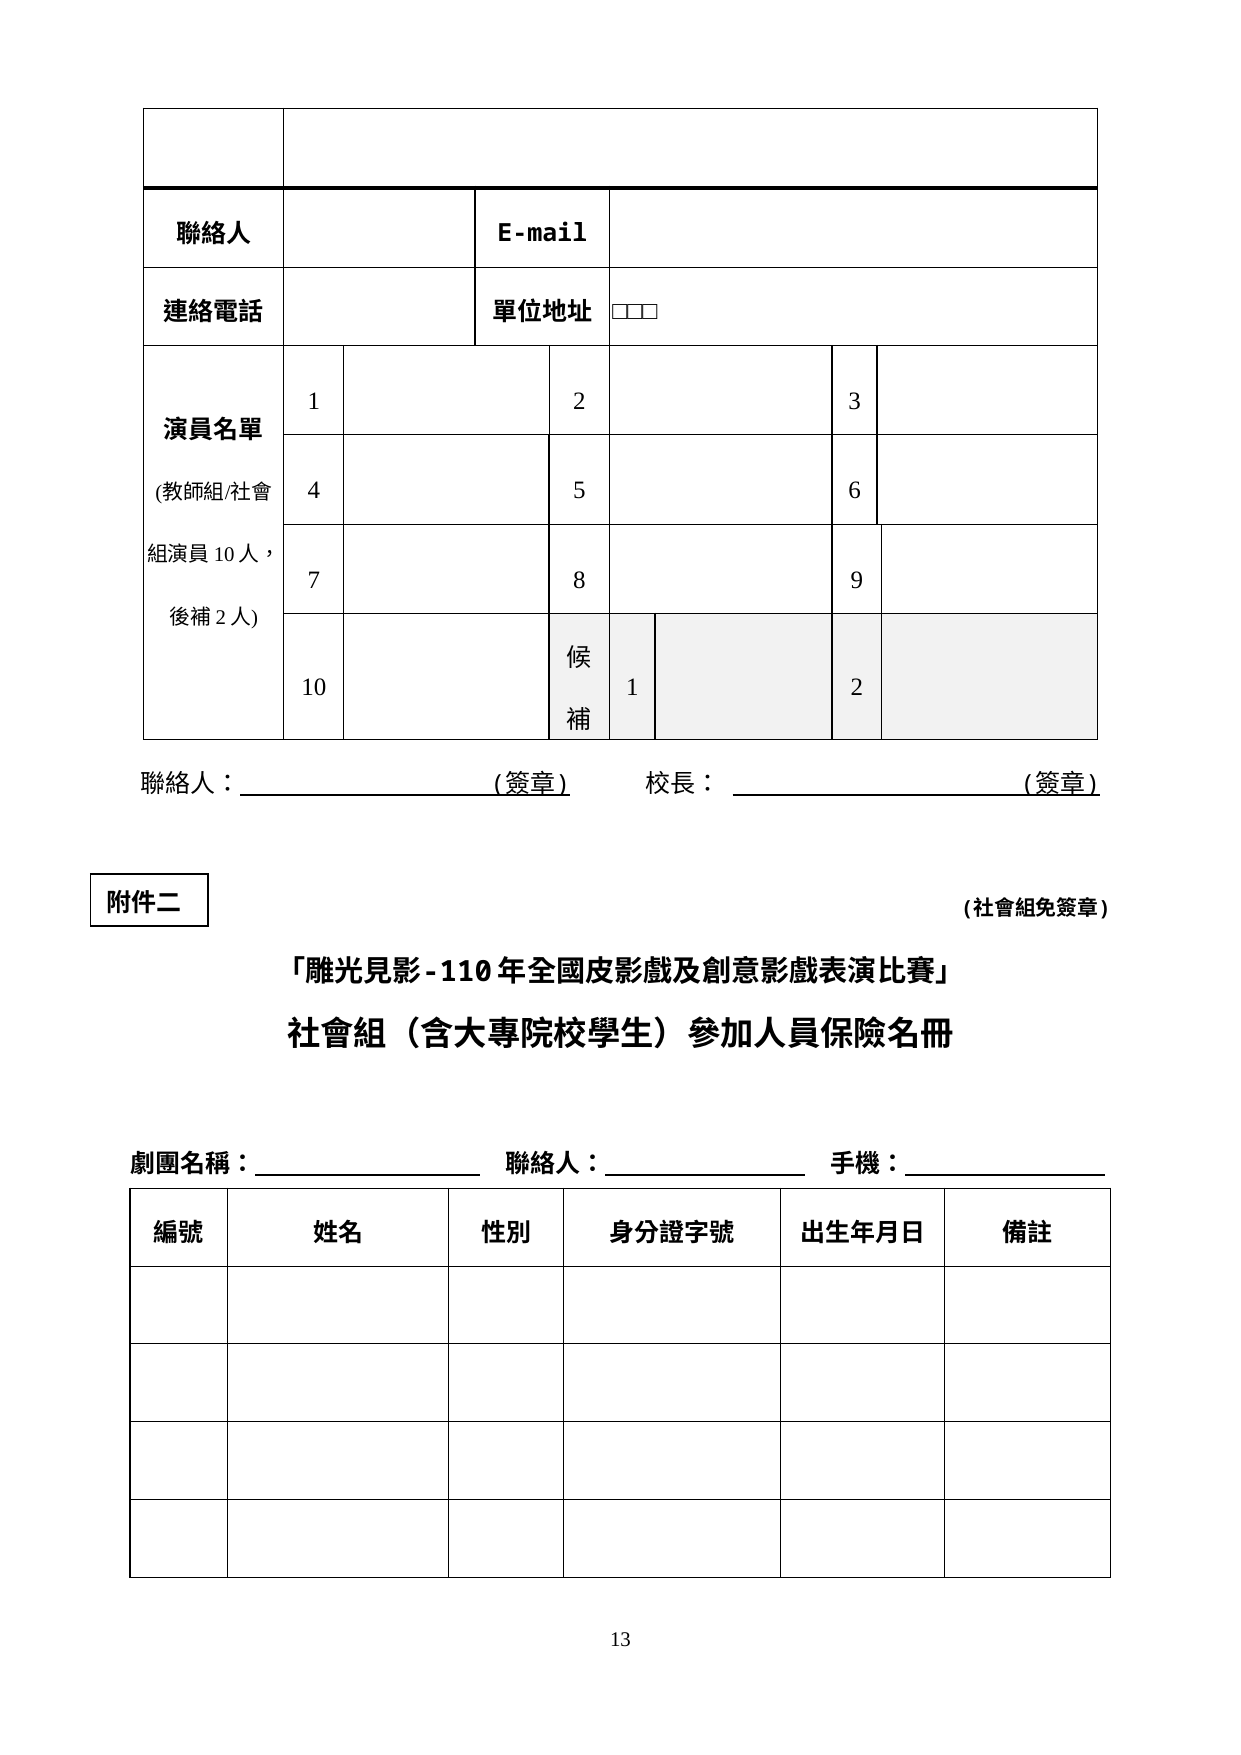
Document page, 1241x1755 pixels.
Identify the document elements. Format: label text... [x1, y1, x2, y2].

table_cell 4 [284, 435, 343, 524]
table_cell 1 [610, 614, 654, 739]
table_cell [564, 1422, 780, 1499]
table_cell 6 [833, 435, 876, 524]
table_cell [656, 614, 831, 739]
table_cell [564, 1344, 780, 1421]
table_cell 2 [550, 346, 609, 434]
table_cell 3 [833, 346, 876, 434]
table_cell [781, 1422, 944, 1499]
table_cell [284, 190, 474, 267]
table_cell 聯絡人 [144, 190, 283, 267]
table_cell [781, 1500, 944, 1577]
table_cell [228, 1422, 448, 1499]
table_cell [610, 435, 831, 524]
text 「雕光見影-110年全國皮影戲及創意影戲表演比賽」 [130, 927, 1110, 990]
table_cell [344, 435, 548, 524]
table_cell 5 [550, 435, 609, 524]
table_cell 1 [284, 346, 343, 434]
table_header 備註 [945, 1189, 1110, 1266]
text [91, 875, 207, 925]
table_cell [878, 346, 1097, 434]
table_cell [610, 190, 1097, 267]
table_cell [945, 1500, 1110, 1577]
table_cell [781, 1344, 944, 1421]
table_cell [131, 1267, 227, 1343]
table_header 出生年月日 [781, 1189, 944, 1266]
table_cell [344, 614, 548, 739]
table_cell [228, 1500, 448, 1577]
text (社會組免簽章) [130, 865, 1110, 927]
table_header 性別 [449, 1189, 563, 1266]
table_cell [945, 1344, 1110, 1421]
table_cell 7 [284, 525, 343, 613]
table_cell [284, 109, 1097, 186]
text 聯絡人： (簽章) 校長： (簽章) [130, 740, 1110, 802]
table_cell [449, 1267, 563, 1343]
table_cell [564, 1500, 780, 1577]
table_header 身分證字號 [564, 1189, 780, 1266]
table_cell [131, 1344, 227, 1421]
table_cell [284, 268, 474, 345]
table_cell [344, 346, 549, 434]
table_cell 8 [550, 525, 609, 613]
table_cell [610, 525, 831, 613]
table_cell 演員名單 (教師組/社會組演員10人，後補2人) [144, 346, 283, 739]
table_cell 單位地址 [476, 268, 609, 345]
table_cell [781, 1267, 944, 1343]
table_cell [945, 1422, 1110, 1499]
text 劇團名稱： 聯絡人： 手機： [130, 1120, 1110, 1182]
table_cell [144, 109, 283, 186]
table_cell 候 補 [550, 614, 609, 739]
table_cell [228, 1344, 448, 1421]
table_cell 連絡電話 [144, 268, 283, 345]
table_cell [344, 525, 548, 613]
table_cell [882, 614, 1097, 739]
table_cell 2 [833, 614, 881, 739]
text 社會組（含大專院校學生）參加人員保險名冊 [130, 990, 1110, 1052]
table_cell 10 [284, 614, 343, 739]
table_cell [882, 525, 1097, 613]
table_cell 9 [833, 525, 881, 613]
table_cell □□□ [610, 268, 1097, 345]
table_cell [945, 1267, 1110, 1343]
table_cell [228, 1267, 448, 1343]
table_cell E-mail [476, 190, 609, 267]
table_header 姓名 [228, 1189, 448, 1266]
text 附件二 [106, 882, 192, 918]
table_cell [449, 1500, 563, 1577]
table_header 編號 [131, 1189, 227, 1266]
table_cell [878, 435, 1097, 524]
table_cell [131, 1500, 227, 1577]
table_cell [449, 1422, 563, 1499]
table_cell [449, 1344, 563, 1421]
table_cell [610, 346, 831, 434]
table_cell [131, 1422, 227, 1499]
table_cell [564, 1267, 780, 1343]
